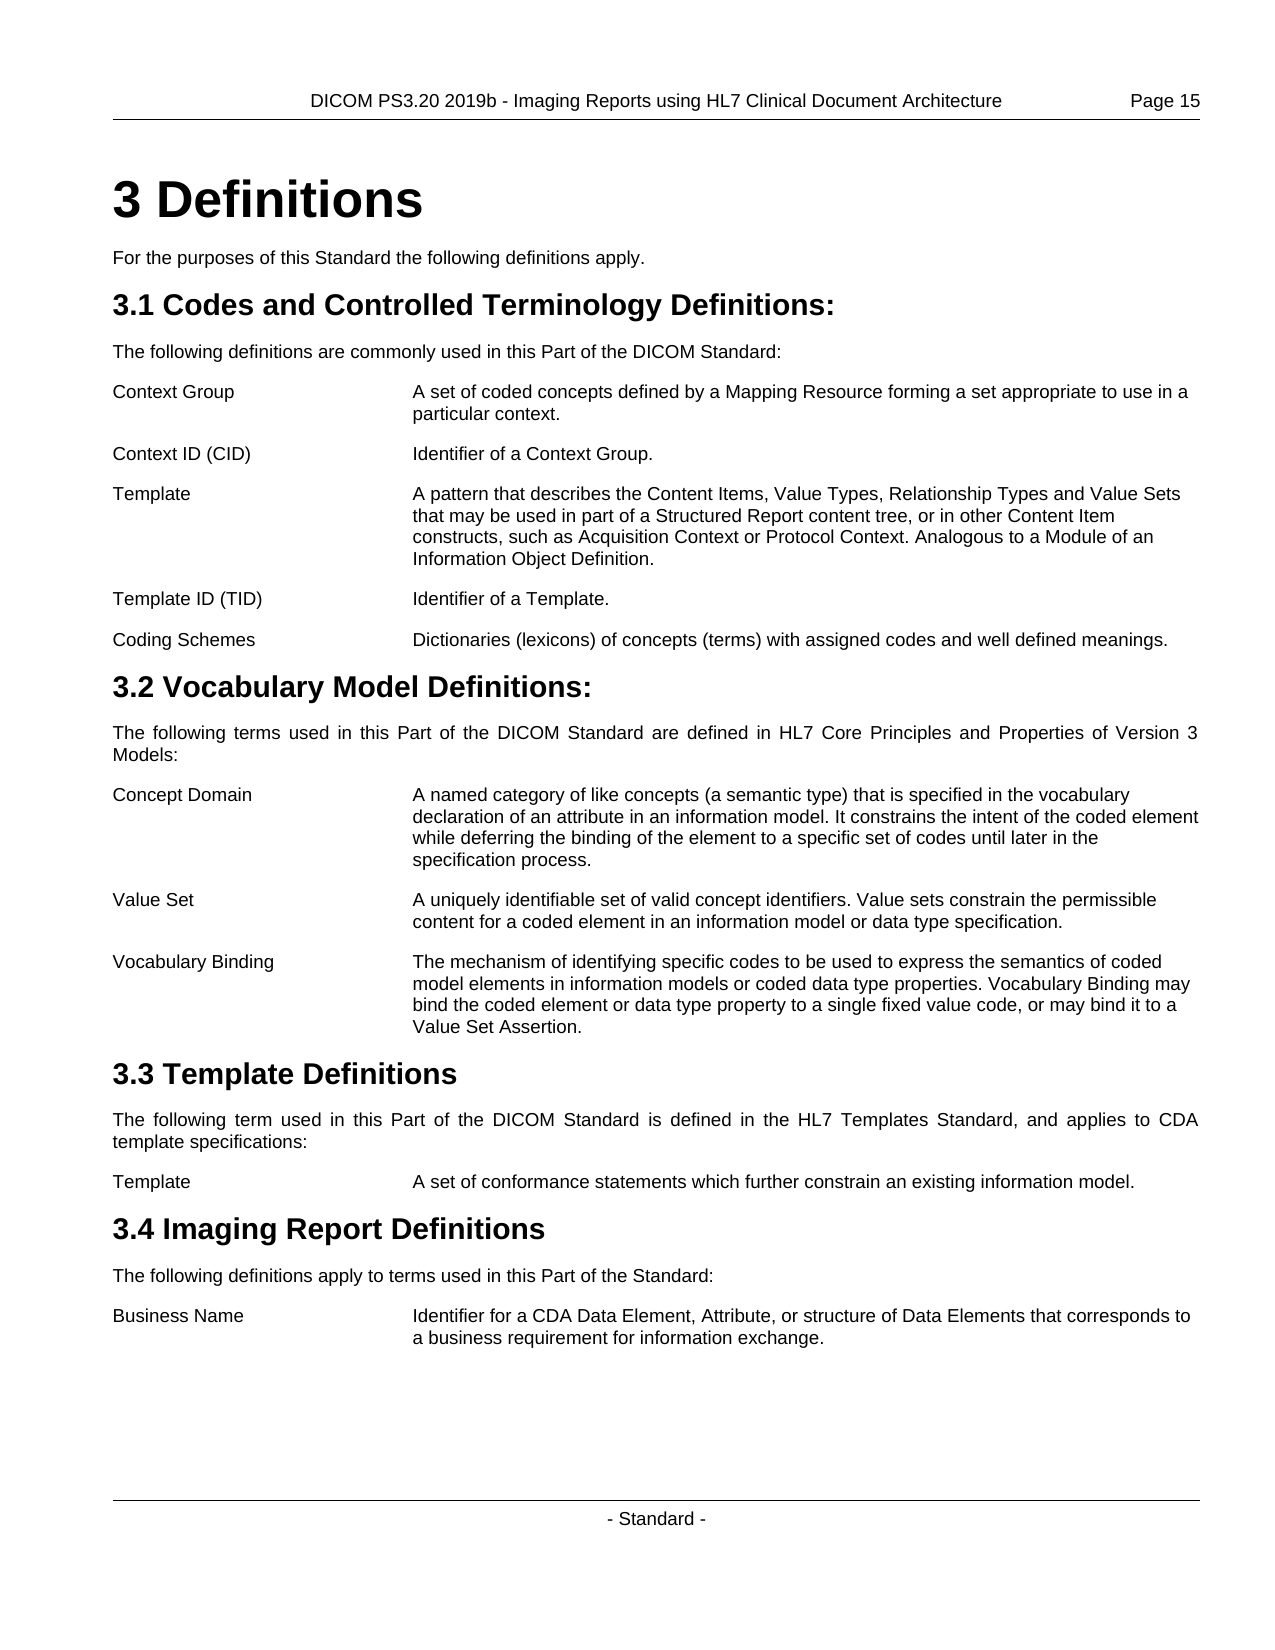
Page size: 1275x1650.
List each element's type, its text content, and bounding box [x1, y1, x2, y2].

text Business Name Identifier for a CDA Data Element, Attribute, or structure of Data Elements that corresponds to a business requirement for information exchange. [112, 1305, 1200, 1348]
text The following term used in this Part of the DICOM Standard is defined in the HL7 Templates Standard, and applies to CDA template specifications: [112, 1109, 1200, 1152]
text 3.1 Codes and Controlled Terminology Definitions: [112, 287, 1200, 322]
text Context ID (CID) Identifier of a Context Group. [112, 443, 1200, 464]
text 3.4 Imaging Report Definitions [112, 1211, 1200, 1246]
text Value Set A uniquely identifiable set of valid concept identifiers. Value sets constrain the permissible content for a coded element in an information model or data type specification. [112, 889, 1200, 932]
text Coding Schemes Dictionaries (lexicons) of concepts (terms) with assigned codes and well defined meanings. [112, 628, 1200, 650]
text Concept Domain A named category of like concepts (a semantic type) that is specified in the vocabulary declaration of an attribute in an information model. It constrains the intent of the coded element while deferring the binding of the element to a specific set of codes until later in the specification process. [112, 784, 1200, 870]
text Template A set of conformance statements which further constrain an existing information model. [112, 1171, 1200, 1193]
text The following definitions are commonly used in this Part of the DICOM Standard: [112, 341, 1200, 362]
text Template ID (TID) Identifier of a Template. [112, 588, 1200, 610]
text 3.3 Template Definitions [112, 1056, 1200, 1091]
text 3 Definitions [112, 169, 1200, 228]
text 3.2 Vocabulary Model Definitions: [112, 669, 1200, 703]
text For the purposes of this Standard the following definitions apply. [112, 247, 1200, 269]
text The following definitions apply to terms used in this Part of the Standard: [112, 1265, 1200, 1286]
text Template A pattern that describes the Content Items, Value Types, Relationship Types and Value Sets that may be used in part of a Structured Report content tree, or in other Content Item constructs, such as Acquisition Context or Protocol Context. Analogous to a Module of an Information Object Definition. [112, 483, 1200, 569]
text Context Group A set of coded concepts defined by a Mapping Resource forming a set appropriate to use in a particular context. [112, 381, 1200, 424]
text The following terms used in this Part of the DICOM Standard are defined in HL7 Core Principles and Properties of Version 3 Models: [112, 722, 1200, 765]
text Vocabulary Binding The mechanism of identifying specific codes to be used to express the semantics of coded model elements in information models or coded data type properties. Vocabulary Binding may bind the coded element or data type property to a single fixed value code, or may bind it to a Value Set Assertion. [112, 951, 1200, 1037]
